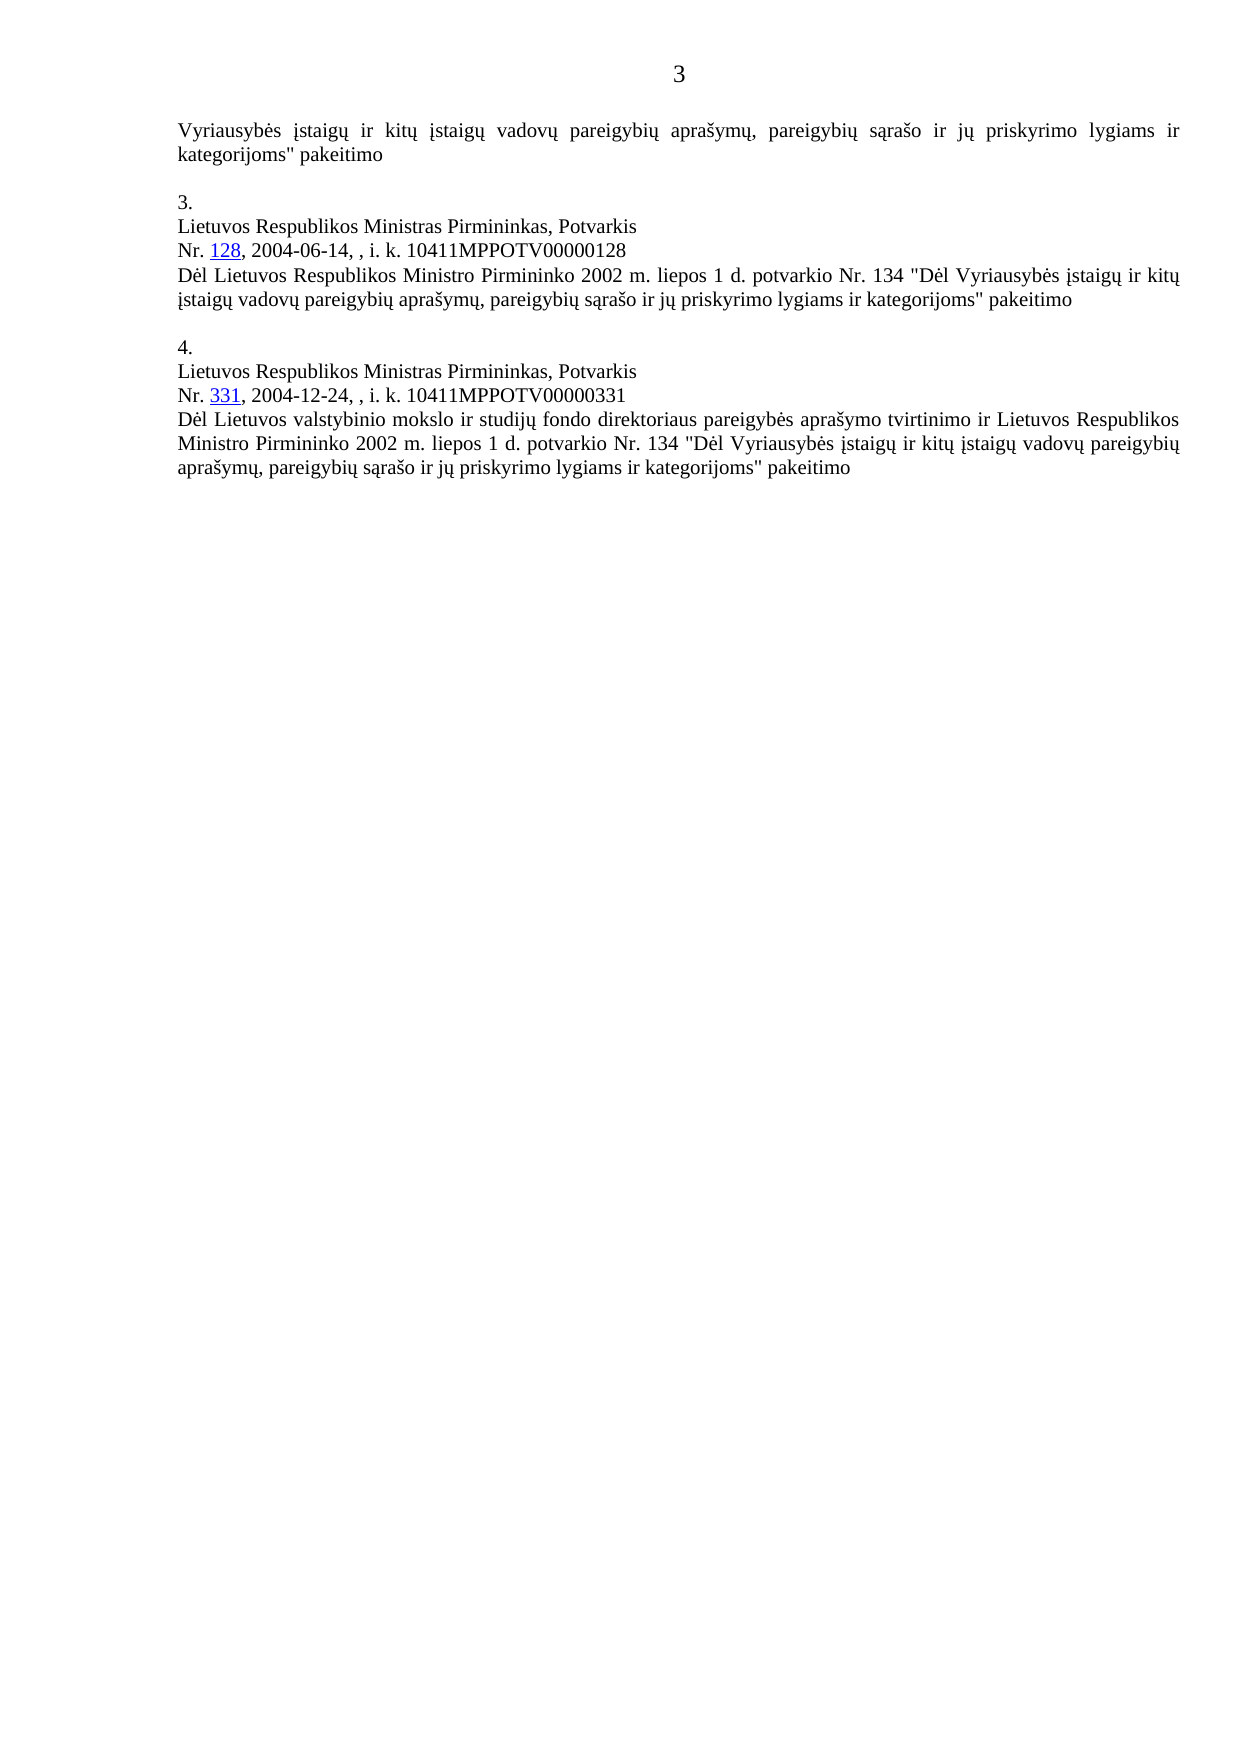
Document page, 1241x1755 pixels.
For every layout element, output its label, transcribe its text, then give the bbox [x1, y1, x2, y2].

text Dėl Lietuvos Respublikos Ministro Pirmininko 2002 m. liepos 1 d. potvarkio Nr. 134 "Dėl Vyriausybės įstaigų ir kitų įstaigų vadovų pareigybių aprašymų, pareigybių sąrašo ir jų priskyrimo lygiams ir kategorijoms" pakeitimo [177, 262, 1181, 311]
text Nr. 128, 2004-06-14, , i. k. 10411MPPOTV00000128 [177, 238, 1181, 262]
text Dėl Lietuvos valstybinio mokslo ir studijų fondo direktoriaus pareigybės aprašymo tvirtinimo ir Lietuvos Respublikos Ministro Pirmininko 2002 m. liepos 1 d. potvarkio Nr. 134 "Dėl Vyriausybės įstaigų ir kitų įstaigų vadovų pareigybių aprašymų, pareigybių sąrašo ir jų priskyrimo lygiams ir kategorijoms" pakeitimo [177, 407, 1181, 479]
text Lietuvos Respublikos Ministras Pirmininkas, Potvarkis [177, 359, 1181, 383]
text Nr. 331, 2004-12-24, , i. k. 10411MPPOTV00000331 [177, 383, 1181, 407]
text 4. [177, 335, 1181, 359]
text Lietuvos Respublikos Ministras Pirmininkas, Potvarkis [177, 214, 1181, 238]
text Vyriausybės įstaigų ir kitų įstaigų vadovų pareigybių aprašymų, pareigybių sąrašo ir jų priskyrimo lygiams ir kategorijoms" pakeitimo [177, 118, 1181, 166]
text 3. [177, 190, 1181, 214]
